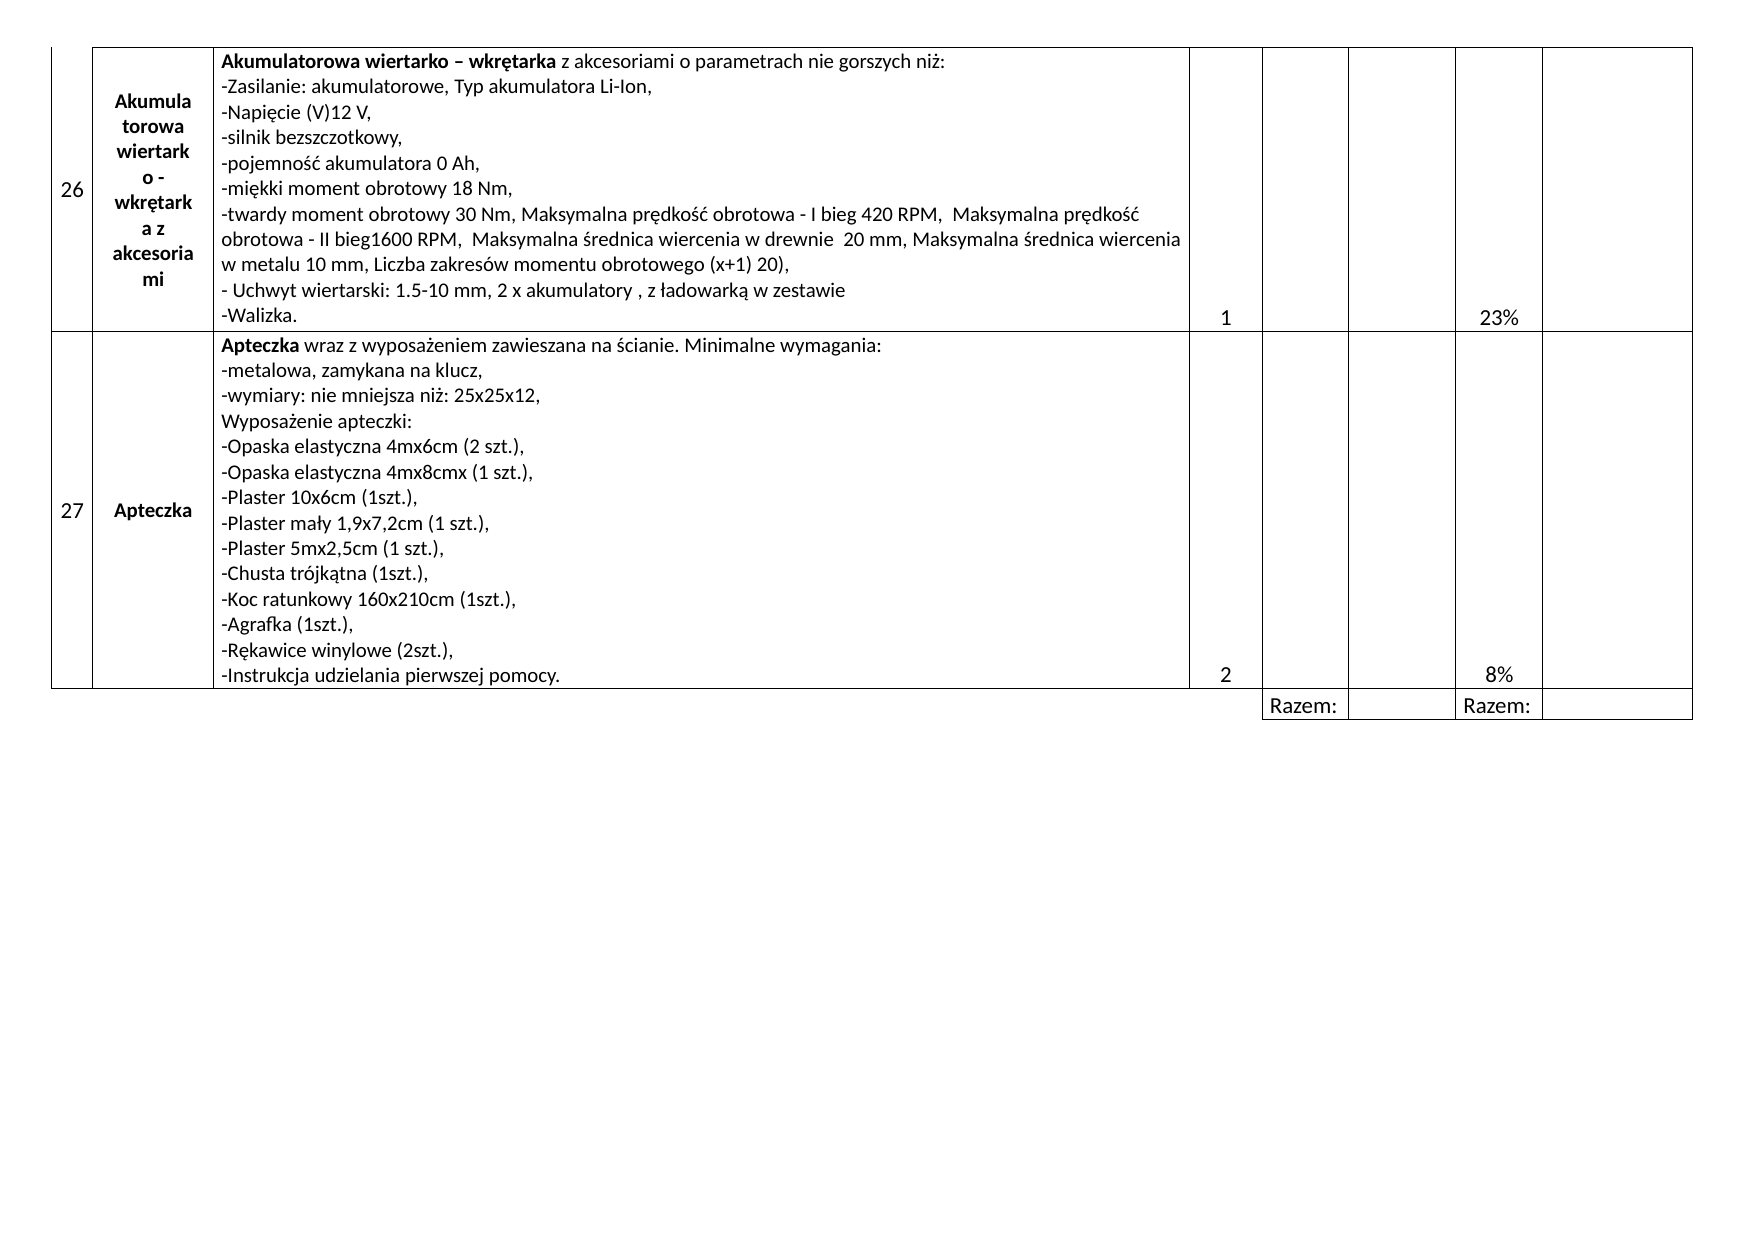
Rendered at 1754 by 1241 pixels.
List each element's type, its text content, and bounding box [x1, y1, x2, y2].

table_cell [1543, 332, 1692, 688]
table_cell Apteczka [93, 332, 213, 688]
table_cell Akumulatorowa wiertarko - wkrętarka z akcesoriami [93, 48, 213, 331]
table_cell [1543, 48, 1692, 331]
table_cell [1263, 332, 1348, 688]
table_cell [214, 689, 1189, 719]
table_cell Razem: [1263, 689, 1348, 719]
table_cell 2 [1190, 332, 1262, 688]
table_cell 26 [52, 47, 92, 331]
table_cell [1349, 48, 1455, 331]
table_cell Apteczka wraz z wyposażeniem zawieszana na ścianie. Minimalne wymagania: -metalowa, zamykana na klucz, -wymiary: nie mniejsza niż: 25x25x12, Wyposażenie apteczki: -Opaska elastyczna 4mx6cm (2 szt.), -Opaska elastyczna 4mx8cmx (1 szt.), -Plaster 10x6cm (1szt.), -Plaster mały 1,9x7,2cm (1 szt.), -Plaster 5mx2,5cm (1 szt.), -Chusta trójkątna (1szt.), -Koc ratunkowy 160x210cm (1szt.), -Agrafka (1szt.), -Rękawice winylowe (2szt.), -Instrukcja udzielania pierwszej pomocy. [214, 332, 1189, 688]
table_cell [1263, 48, 1348, 331]
table_cell [1189, 689, 1262, 719]
table_cell [1349, 689, 1455, 719]
table_cell 23% [1456, 48, 1542, 331]
table_cell 1 [1190, 48, 1262, 331]
table_cell [1349, 332, 1455, 688]
table_cell 8% [1456, 332, 1542, 688]
table_cell Razem: [1456, 689, 1542, 719]
table_cell 27 [52, 332, 92, 688]
table_cell [92, 689, 214, 719]
table_cell [52, 689, 92, 719]
table_cell Akumulatorowa wiertarko – wkrętarka z akcesoriami o parametrach nie gorszych niż: -Zasilanie: akumulatorowe, Typ akumulatora Li-Ion, -Napięcie (V)12 V, -silnik bezszczotkowy, -pojemność akumulatora 0 Ah, -miękki moment obrotowy 18 Nm, -twardy moment obrotowy 30 Nm, Maksymalna prędkość obrotowa - I bieg 420 RPM, Maksymalna prędkość obrotowa - II bieg1600 RPM, Maksymalna średnica wiercenia w drewnie 20 mm, Maksymalna średnica wiercenia w metalu 10 mm, Liczba zakresów momentu obrotowego (x+1) 20), - Uchwyt wiertarski: 1.5-10 mm, 2 x akumulatory , z ładowarką w zestawie -Walizka. [214, 48, 1189, 331]
table_cell [1543, 689, 1692, 719]
